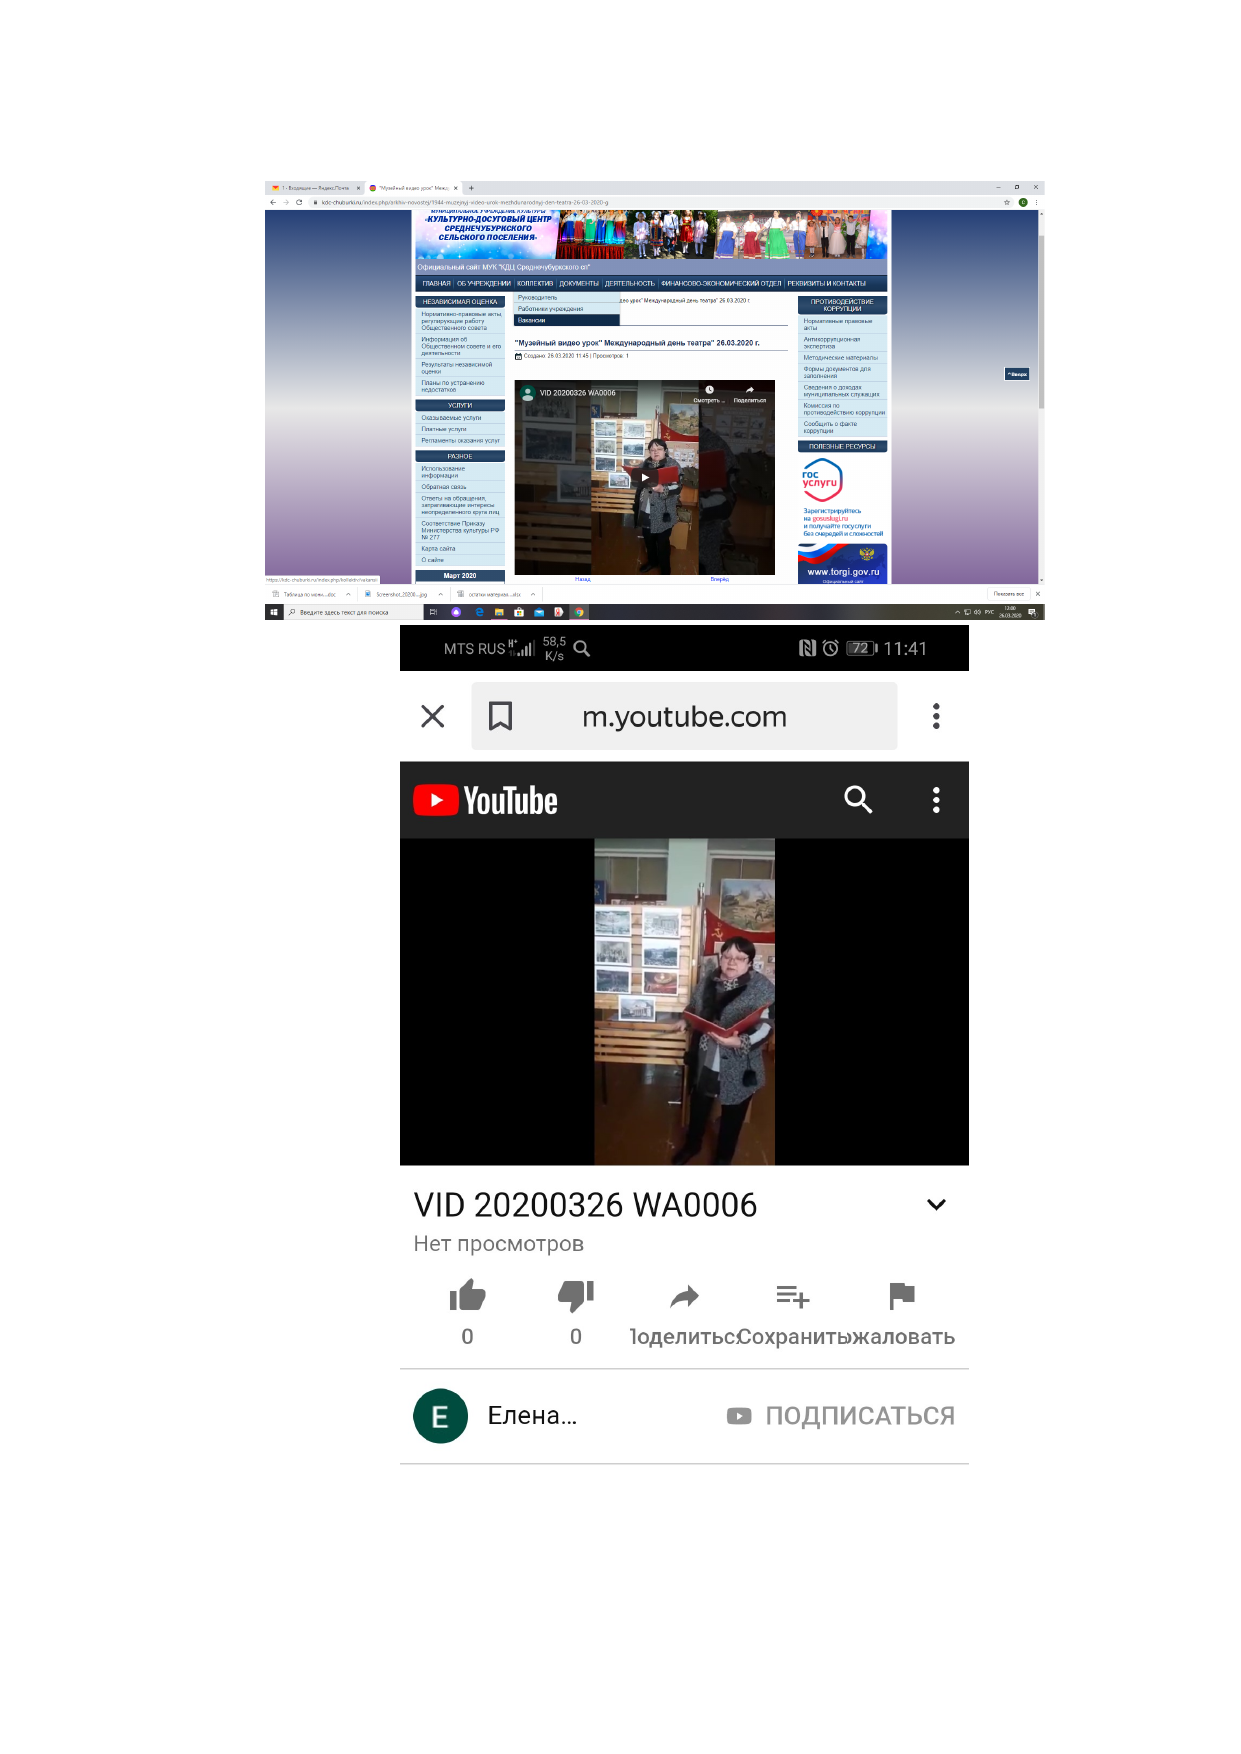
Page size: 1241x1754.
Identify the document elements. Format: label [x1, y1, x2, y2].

picture [265, 181, 1045, 620]
picture [400, 625, 969, 1475]
